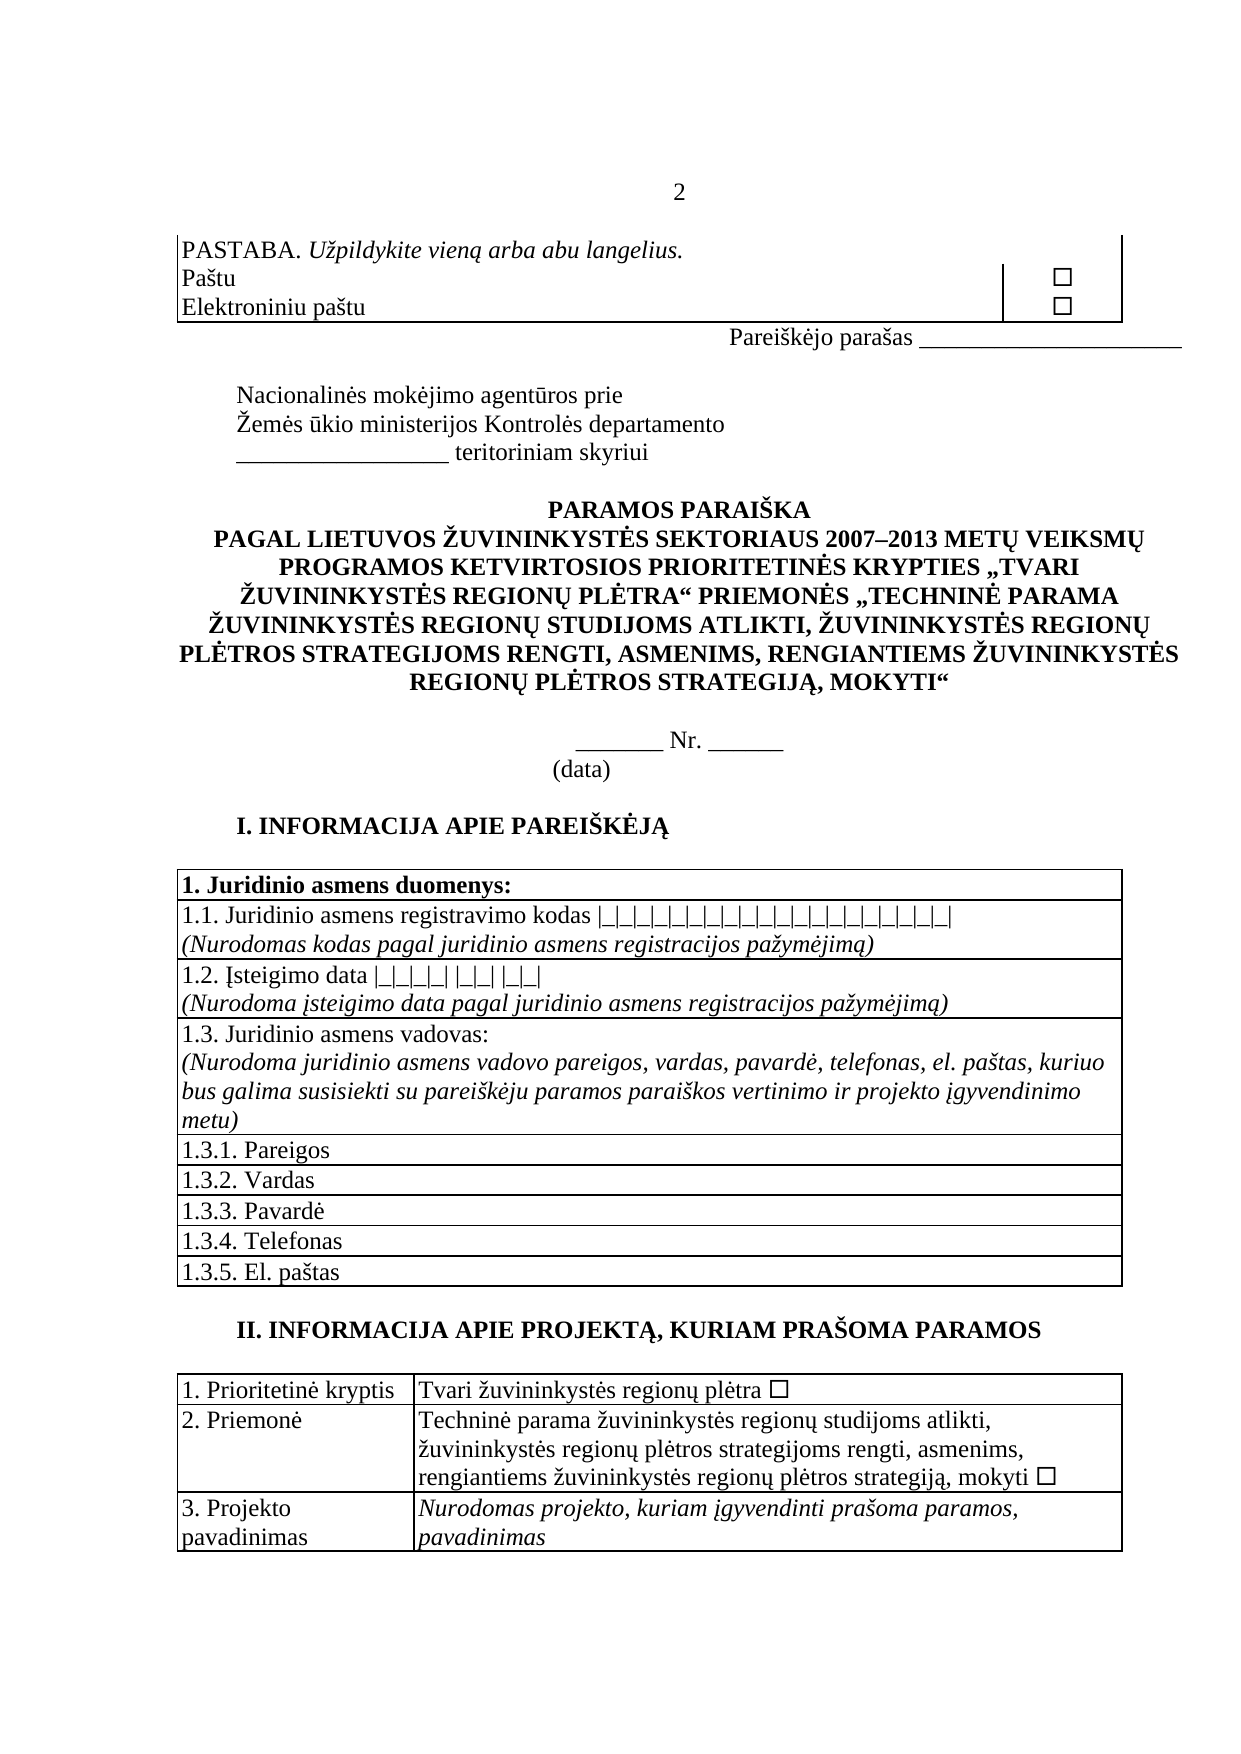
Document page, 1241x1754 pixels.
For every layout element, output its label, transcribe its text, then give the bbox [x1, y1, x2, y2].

table_cell [] [1004, 292, 1121, 321]
text PAGAL LIETUVOS ŽUVININKYSTĖS SEKTORIAUS 2007–2013 METŲ VEIKSMŲ PROGRAMOS KETVIRTOSIOS PRIORITETINĖS KRYPTIES „TVARI ŽUVININKYSTĖS REGIONŲ PLĖTRA“ PRIEMONĖS „TECHNINĖ PARAMA ŽUVININKYSTĖS REGIONŲ STUDIJOMS ATLIKTI, ŽUVININKYSTĖS REGIONŲ PLĖTROS STRATEGIJOMS RENGTI, ASMENIMS, RENGIANTIEMS ŽUVININKYSTĖS REGIONŲ PLĖTROS STRATEGIJĄ, MOKYTI“ [177, 524, 1181, 696]
text Žemės ūkio ministerijos Kontrolės departamento [177, 409, 1181, 437]
table_cell 1.1. Juridinio asmens registravimo kodas |_|_|_|_|_|_|_|_|_|_|_|_|_|_|_|_|_|_|_|_| (Nurodomas kodas pagal juridinio asmens registracijos pažymėjimą) [178, 901, 1121, 958]
table_cell Paštu [178, 264, 1002, 292]
table_cell 2. Priemonė [178, 1405, 413, 1491]
table_cell 1.2. Įsteigimo data |_|_|_|_| |_|_| |_|_| (Nurodoma įsteigimo data pagal juridinio asmens registracijos pažymėjimą) [178, 960, 1121, 1017]
table_header Tvari žuvininkystės regionų plėtra [] [415, 1375, 1121, 1403]
table_cell Elektroniniu paštu [178, 292, 1002, 321]
table_cell 1.3.4. Telefonas [178, 1226, 1121, 1255]
table_cell 1.3.2. Vardas [178, 1166, 1121, 1194]
table_cell 1.3.5. El. paštas [178, 1257, 1121, 1285]
table_cell 1.3. Juridinio asmens vadovas: (Nurodoma juridinio asmens vadovo pareigos, vardas, pavardė, telefonas, el. paštas, kuriuo bus galima susisiekti su pareiškėju paramos paraiškos vertinimo ir projekto įgyvendinimo metu) [178, 1019, 1121, 1134]
text I. INFORMACIJA APIE PAREIŠKĖJĄ [177, 811, 1181, 840]
table_cell 1.3.1. Pareigos [178, 1135, 1121, 1164]
text _______ Nr. ______ [177, 725, 1181, 754]
text _________________ teritoriniam skyriui [177, 437, 1181, 466]
table_header 1. Prioritetinė kryptis [178, 1375, 413, 1403]
table_header 1. Juridinio asmens duomenys: [178, 870, 1121, 899]
table_cell [] [1004, 264, 1121, 292]
text Nacionalinės mokėjimo agentūros prie [177, 380, 1181, 409]
text (data) [177, 754, 1181, 782]
text II. INFORMACIJA APIE PROJEKTĄ, KURIAM PRAŠOMA PARAMOS [177, 1316, 1181, 1344]
text Pareiškėjo parašas _____________________ [177, 322, 1181, 351]
table_cell 1.3.3. Pavardė [178, 1196, 1121, 1225]
table_cell Techninė parama žuvininkystės regionų studijoms atlikti, žuvininkystės regionų plėtros strategijoms rengti, asmenims, rengiantiems žuvininkystės regionų plėtros strategiją, mokyti [] [415, 1405, 1121, 1491]
table_cell 3. Projekto pavadinimas [178, 1493, 413, 1550]
table_cell Nurodomas projekto, kuriam įgyvendinti prašoma paramos, pavadinimas [415, 1493, 1121, 1550]
table_cell PASTABA. Užpildykite vieną arba abu langelius. [178, 235, 1121, 263]
text PARAMOS PARAIŠKA [177, 495, 1181, 524]
